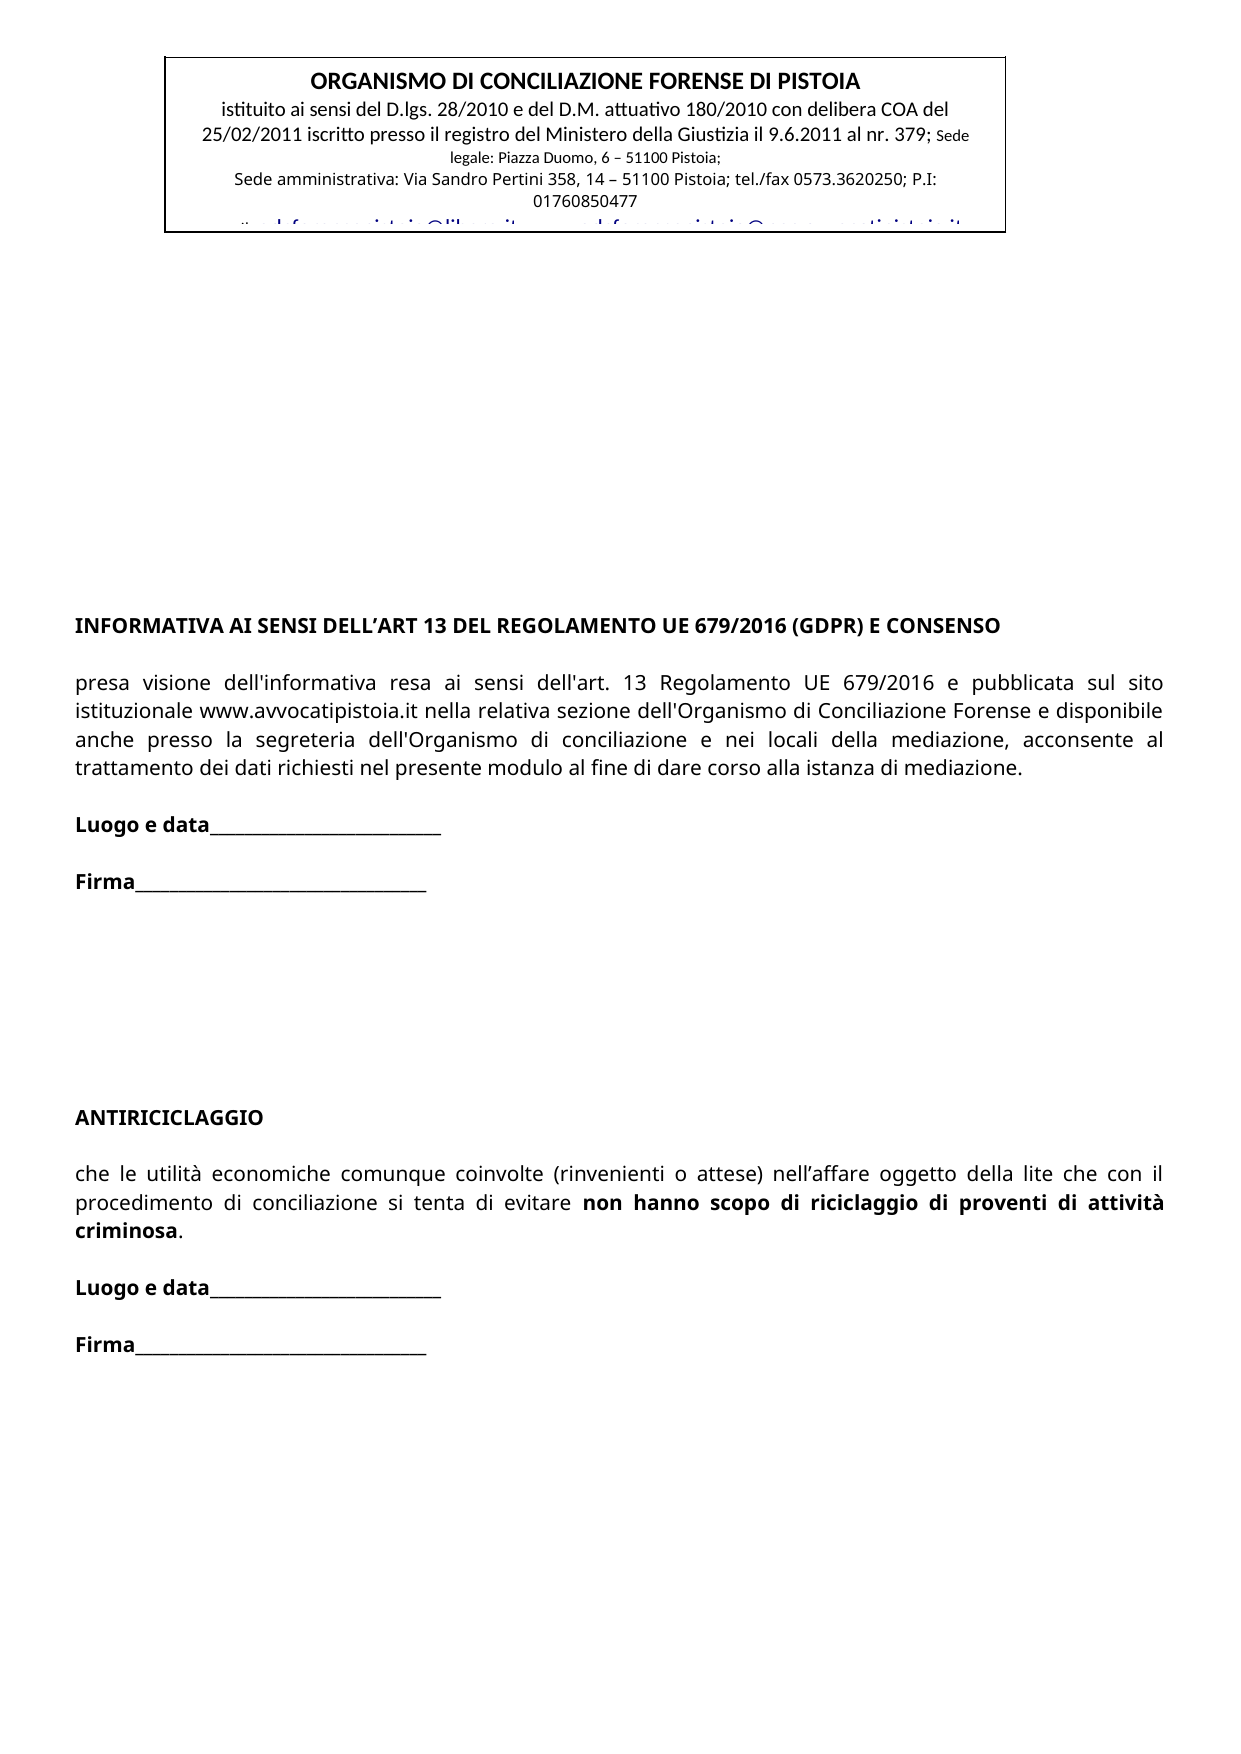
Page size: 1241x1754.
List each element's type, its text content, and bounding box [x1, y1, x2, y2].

text Firma__________________________________ [75, 867, 1165, 896]
text Luogo e data___________________________ [75, 810, 1165, 839]
text INFORMATIVA AI SENSI DELL’ART 13 DEL REGOLAMENTO UE 679/2016 (GDPR) E CONSENSO [75, 611, 1165, 639]
text Firma__________________________________ [75, 1330, 1165, 1358]
text presa visione dell'informativa resa ai sensi dell'art. 13 Regolamento UE 679/2016 e pubblicata sul sito istituzionale www.avvocatipistoia.it nella relativa sezione dell'Organismo di Conciliazione Forense e disponibile anche presso la segreteria dell'Organismo di conciliazione e nei locali della mediazione, acconsente al trattamento dei dati richiesti nel presente modulo al fine di dare corso alla istanza di mediazione. [75, 668, 1165, 782]
text Luogo e data___________________________ [75, 1273, 1165, 1302]
text che le utilità economiche comunque coinvolte (rinvenienti o attese) nell’affare oggetto della lite che con il procedimento di conciliazione si tenta di evitare non hanno scopo di riciclaggio di proventi di attività criminosa. [75, 1159, 1165, 1245]
text ANTIRICICLAGGIO [75, 1103, 1165, 1131]
